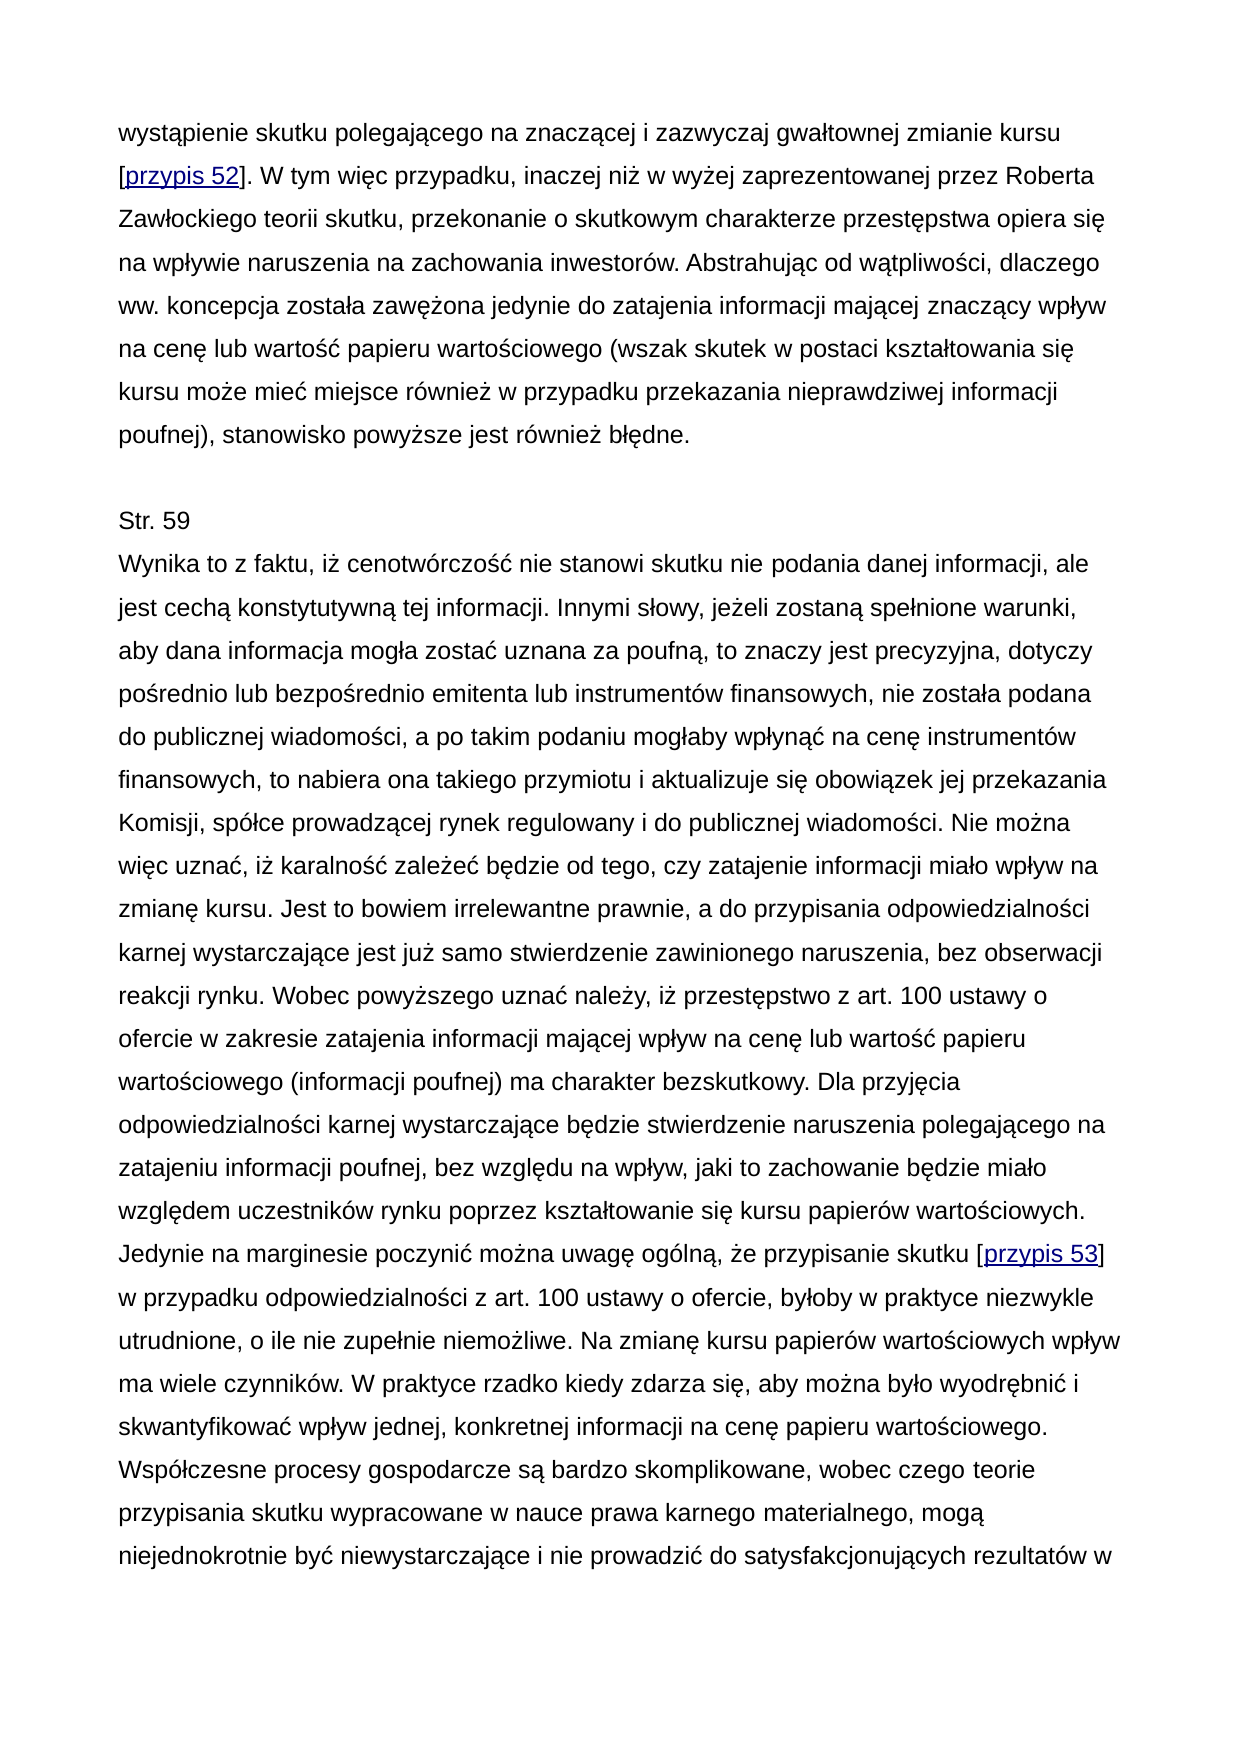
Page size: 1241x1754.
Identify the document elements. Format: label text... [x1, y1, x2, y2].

text Str. 59 [118, 506, 1122, 535]
text wystąpienie skutku polegającego na znaczącej i zazwyczaj gwałtownej zmianie kursu [przypis 52]. W tym więc przypadku, inaczej niż w wyżej zaprezentowanej przez Roberta Zawłockiego teorii skutku, przekonanie o skutkowym charakterze przestępstwa opiera się na wpływie naruszenia na zachowania inwestorów. Abstrahując od wątpliwości, dlaczego ww. koncepcja została zawężona jedynie do zatajenia informacji mającej znaczący wpływ na cenę lub wartość papieru wartościowego (wszak skutek w postaci kształtowania się kursu może mieć miejsce również w przypadku przekazania nieprawdziwej informacji poufnej), stanowisko powyższe jest również błędne. [118, 118, 1122, 449]
text Jedynie na marginesie poczynić można uwagę ogólną, że przypisanie skutku [przypis 53] w przypadku odpowiedzialności z art. 100 ustawy o ofercie, byłoby w praktyce niezwykle utrudnione, o ile nie zupełnie niemożliwe. Na zmianę kursu papierów wartościowych wpływ ma wiele czynników. W praktyce rzadko kiedy zdarza się, aby można było wyodrębnić i skwantyfikować wpływ jednej, konkretnej informacji na cenę papieru wartościowego. Współczesne procesy gospodarcze są bardzo skomplikowane, wobec czego teorie przypisania skutku wypracowane w nauce prawa karnego materialnego, mogą niejednokrotnie być niewystarczające i nie prowadzić do satysfakcjonujących rezultatów w [118, 1239, 1122, 1570]
text Wynika to z faktu, iż cenotwórczość nie stanowi skutku nie podania danej informacji, ale jest cechą konstytutywną tej informacji. Innymi słowy, jeżeli zostaną spełnione warunki, aby dana informacja mogła zostać uznana za poufną, to znaczy jest precyzyjna, dotyczy pośrednio lub bezpośrednio emitenta lub instrumentów finansowych, nie została podana do publicznej wiadomości, a po takim podaniu mogłaby wpłynąć na cenę instrumentów finansowych, to nabiera ona takiego przymiotu i aktualizuje się obowiązek jej przekazania Komisji, spółce prowadzącej rynek regulowany i do publicznej wiadomości. Nie można więc uznać, iż karalność zależeć będzie od tego, czy zatajenie informacji miało wpływ na zmianę kursu. Jest to bowiem irrelewantne prawnie, a do przypisania odpowiedzialności karnej wystarczające jest już samo stwierdzenie zawinionego naruszenia, bez obserwacji reakcji rynku. Wobec powyższego uznać należy, iż przestępstwo z art. 100 ustawy o ofercie w zakresie zatajenia informacji mającej wpływ na cenę lub wartość papieru wartościowego (informacji poufnej) ma charakter bezskutkowy. Dla przyjęcia odpowiedzialności karnej wystarczające będzie stwierdzenie naruszenia polegającego na zatajeniu informacji poufnej, bez względu na wpływ, jaki to zachowanie będzie miało względem uczestników rynku poprzez kształtowanie się kursu papierów wartościowych. [118, 549, 1122, 1225]
